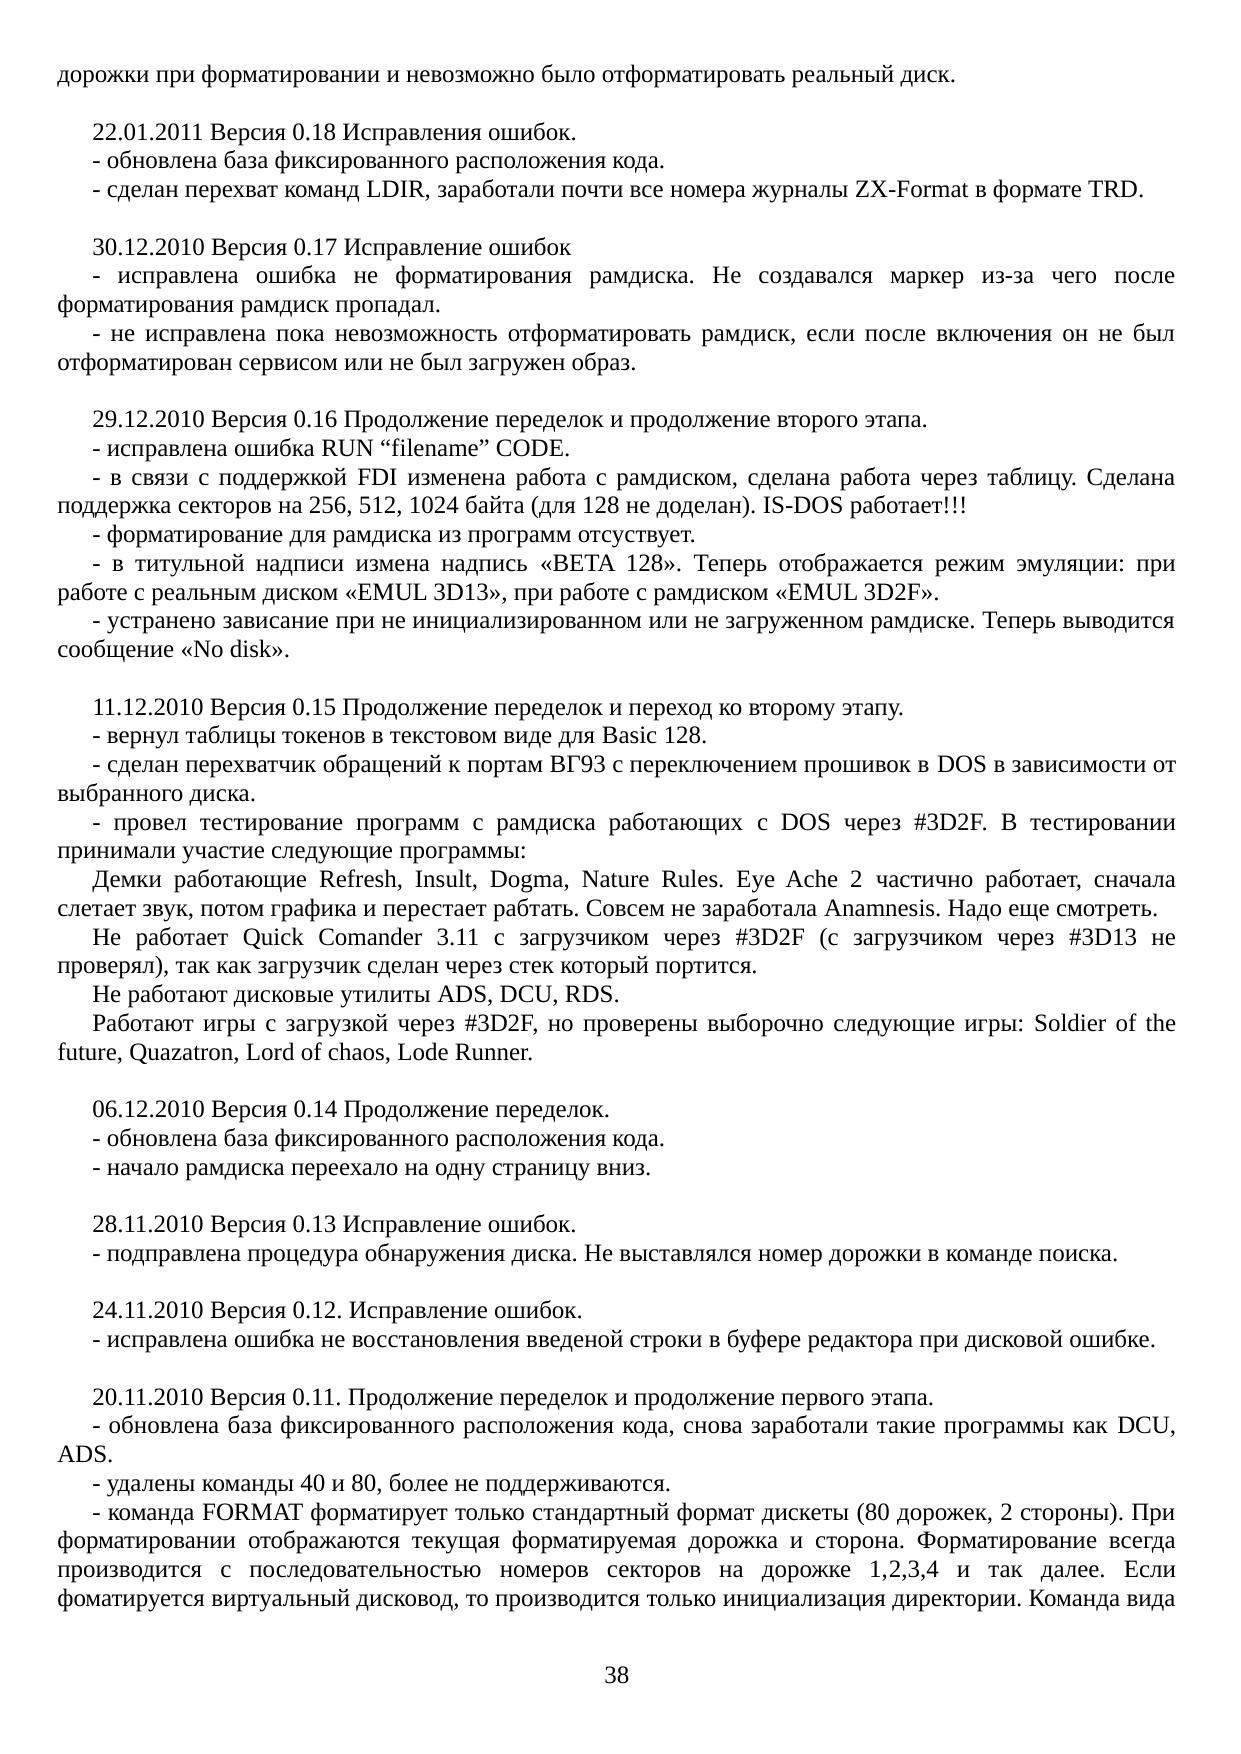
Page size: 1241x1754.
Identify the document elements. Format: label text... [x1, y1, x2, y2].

text - подправлена процедура обнаружения диска. Не выставлялся номер дорожки в команде поиска. [57, 1238, 1176, 1267]
text 28.11.2010 Версия 0.13 Исправление ошибок. [57, 1209, 1176, 1238]
text - команда FORMAT форматирует только стандартный формат дискеты (80 дорожек, 2 стороны). При форматировании отображаются текущая форматируемая дорожка и сторона. Форматирование всегда производится с последовательностью номеров секторов на дорожке 1,2,3,4 и так далее. Если фоматируется виртуальный дисковод, то производится только инициализация директории. Команда вида [57, 1497, 1176, 1612]
text 11.12.2010 Версия 0.15 Продолжение переделок и переход ко второму этапу. [57, 692, 1176, 721]
text 24.11.2010 Версия 0.12. Исправление ошибок. [57, 1296, 1176, 1324]
text - обновлена база фиксированного расположения кода, снова заработали такие программы как DCU, ADS. [57, 1411, 1176, 1468]
text 30.12.2010 Версия 0.17 Исправление ошибок [57, 232, 1176, 261]
text 29.12.2010 Версия 0.16 Продолжение переделок и продолжение второго этапа. [57, 404, 1176, 433]
text - обновлена база фиксированного расположения кода. [57, 1123, 1176, 1152]
text Работают игры с загрузкой через #3D2F, но проверены выборочно следующие игры: Soldier of the future, Quazatron, Lord of chaos, Lode Runner. [57, 1008, 1176, 1066]
text 06.12.2010 Версия 0.14 Продолжение переделок. [57, 1094, 1176, 1123]
text - удалены команды 40 и 80, более не поддерживаются. [57, 1468, 1176, 1497]
text 20.11.2010 Версия 0.11. Продолжение переделок и продолжение первого этапа. [57, 1382, 1176, 1411]
text - вернул таблицы токенов в текстовом виде для Basic 128. [57, 721, 1176, 749]
text дорожки при форматировании и невозможно было отформатировать реальный диск. [57, 59, 1176, 88]
text Не работают дисковые утилиты ADS, DCU, RDS. [57, 979, 1176, 1008]
text - сделан перехватчик обращений к портам ВГ93 с переключением прошивок в DOS в зависимости от выбранного диска. [57, 749, 1176, 807]
text - устранено зависание при не инициализированном или не загруженном рамдиске. Теперь выводится сообщение «No disk». [57, 606, 1176, 663]
text - не исправлена пока невозможность отформатировать рамдиск, если после включения он не был отформатирован сервисом или не был загружен образ. [57, 318, 1176, 376]
text - начало рамдиска переехало на одну страницу вниз. [57, 1152, 1176, 1181]
text - форматирование для рамдиска из программ отсуствует. [57, 519, 1176, 548]
text - исправлена ошибка не восстановления введеной строки в буфере редактора при дисковой ошибке. [57, 1324, 1176, 1353]
text Демки работающие Refresh, Insult, Dogma, Nature Rules. Eye Ache 2 частично работает, сначала слетает звук, потом графика и перестает рабтать. Совсем не заработала Anamnesis. Надо еще смотреть. [57, 864, 1176, 922]
text - сделан перехват команд LDIR, заработали почти все номера журналы ZX-Format в формате TRD. [57, 174, 1176, 203]
text - исправлена ошибка не форматирования рамдиска. Не создавался маркер из-за чего после форматирования рамдиск пропадал. [57, 261, 1176, 318]
text 22.01.2011 Версия 0.18 Исправления ошибок. [57, 117, 1176, 146]
text - обновлена база фиксированного расположения кода. [57, 146, 1176, 174]
text - провел тестирование программ с рамдиска работающих c DOS через #3D2F. В тестировании принимали участие следующие программы: [57, 807, 1176, 864]
text Не работает Quick Comander 3.11 с загрузчиком через #3D2F (с загрузчиком через #3D13 не проверял), так как загрузчик сделан через стек который портится. [57, 922, 1176, 979]
text - в связи с поддержкой FDI изменена работа с рамдиском, сделана работа через таблицу. Сделана поддержка секторов на 256, 512, 1024 байта (для 128 не доделан). IS-DOS работает!!! [57, 462, 1176, 519]
text - в титульной надписи измена надпись «BETA 128». Теперь отображается режим эмуляции: при работе с реальным диском «EMUL 3D13», при работе с рамдиском «EMUL 3D2F». [57, 548, 1176, 606]
text - исправлена ошибка RUN “filename” CODE. [57, 433, 1176, 462]
